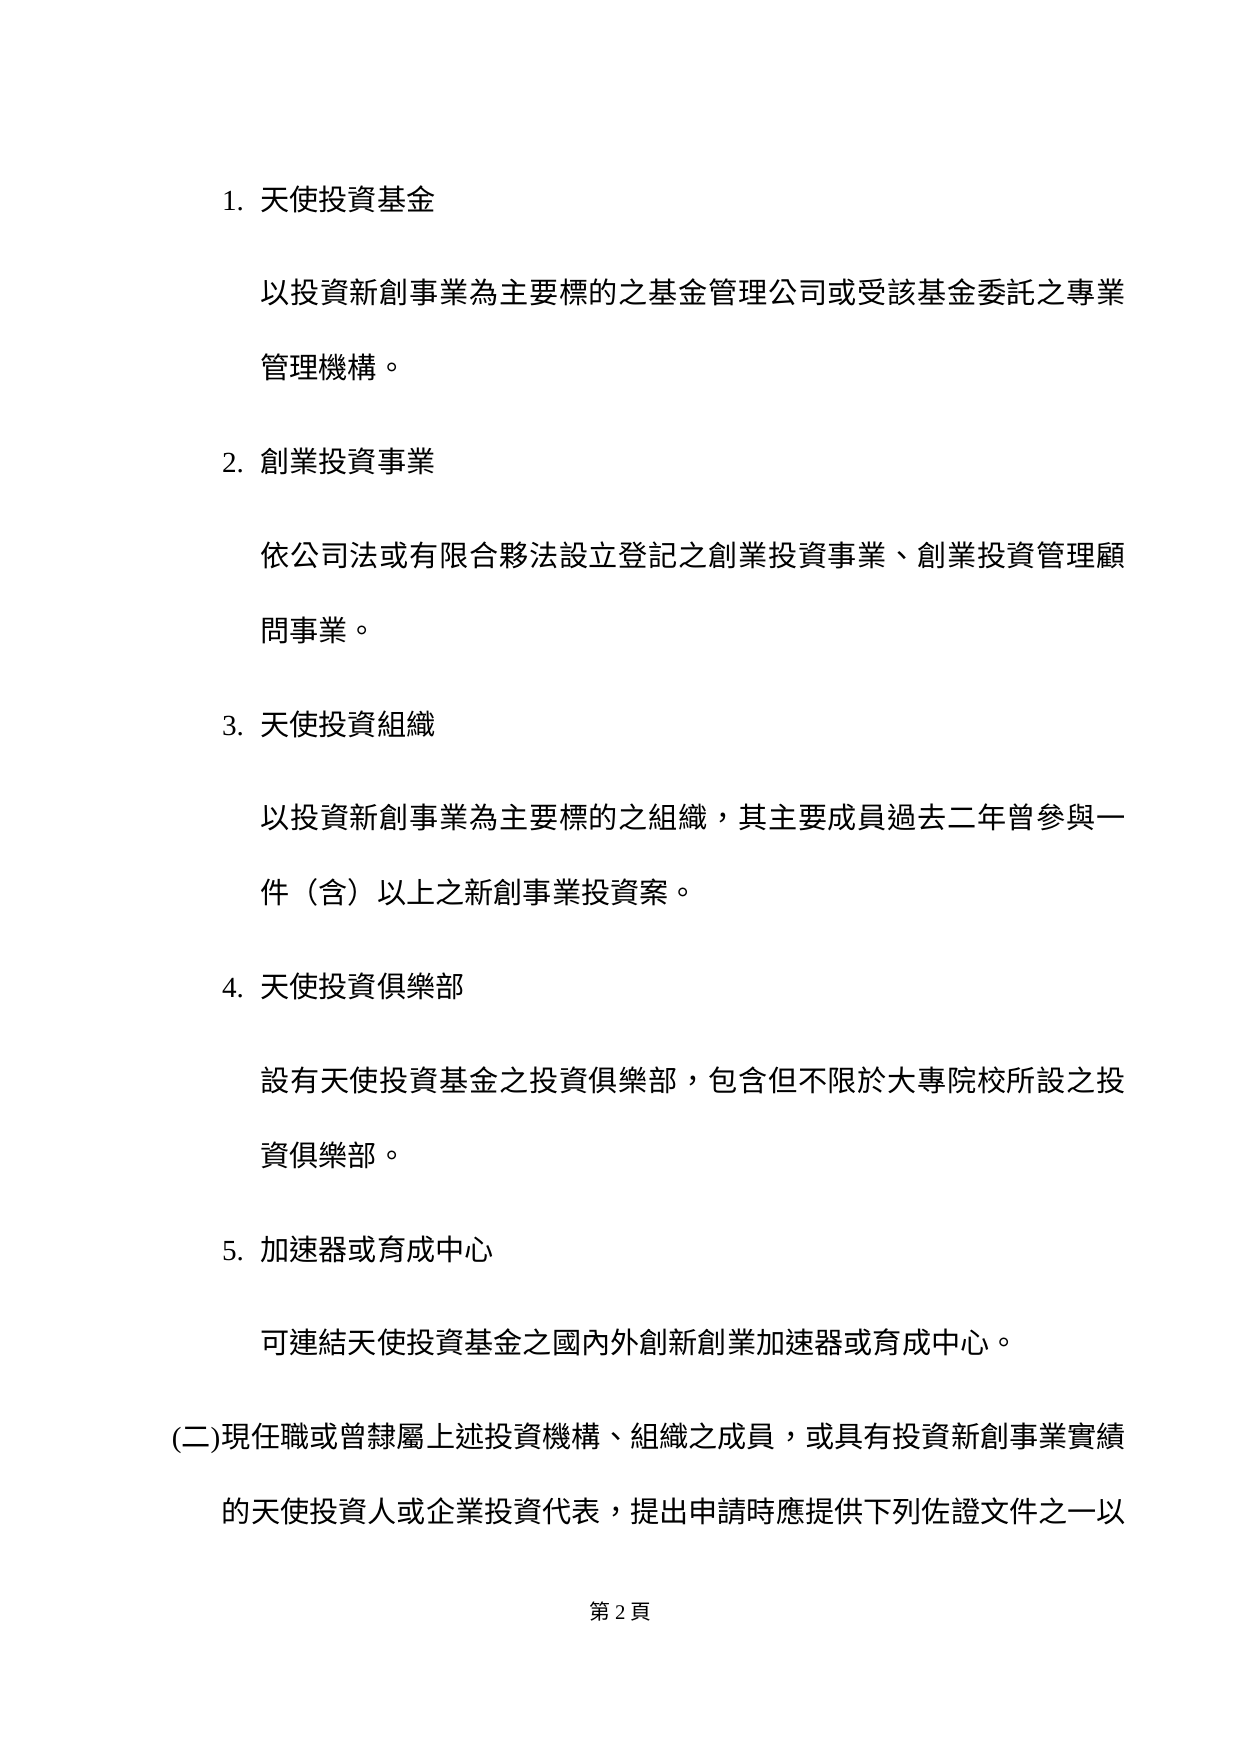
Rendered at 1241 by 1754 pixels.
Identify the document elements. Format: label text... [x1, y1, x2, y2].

text 設有天使投資基金之投資俱樂部，包含但不限於大專院校所設之投資俱樂部。 [260, 1041, 1128, 1191]
text 可連結天使投資基金之國內外創新創業加速器或育成中心。 [260, 1304, 1128, 1379]
list 現任職或曾隸屬上述投資機構、組織之成員，或具有投資新創事業實績的天使投資人或企業投資代表，提出申請時應提供下列佐證文件之一以 [172, 1397, 1128, 1547]
list 加速器或育成中心 [222, 1210, 1128, 1285]
text 以投資新創事業為主要標的之組織，其主要成員過去二年曾參與一件（含）以上之新創事業投資案。 [260, 779, 1128, 929]
text 以投資新創事業為主要標的之基金管理公司或受該基金委託之專業管理機構。 [260, 254, 1128, 404]
list 創業投資事業 [222, 422, 1128, 497]
text 依公司法或有限合夥法設立登記之創業投資事業、創業投資管理顧問事業。 [260, 516, 1128, 666]
list 天使投資俱樂部 [222, 947, 1128, 1022]
list 天使投資基金 [222, 160, 1128, 235]
list 天使投資組織 [222, 685, 1128, 760]
